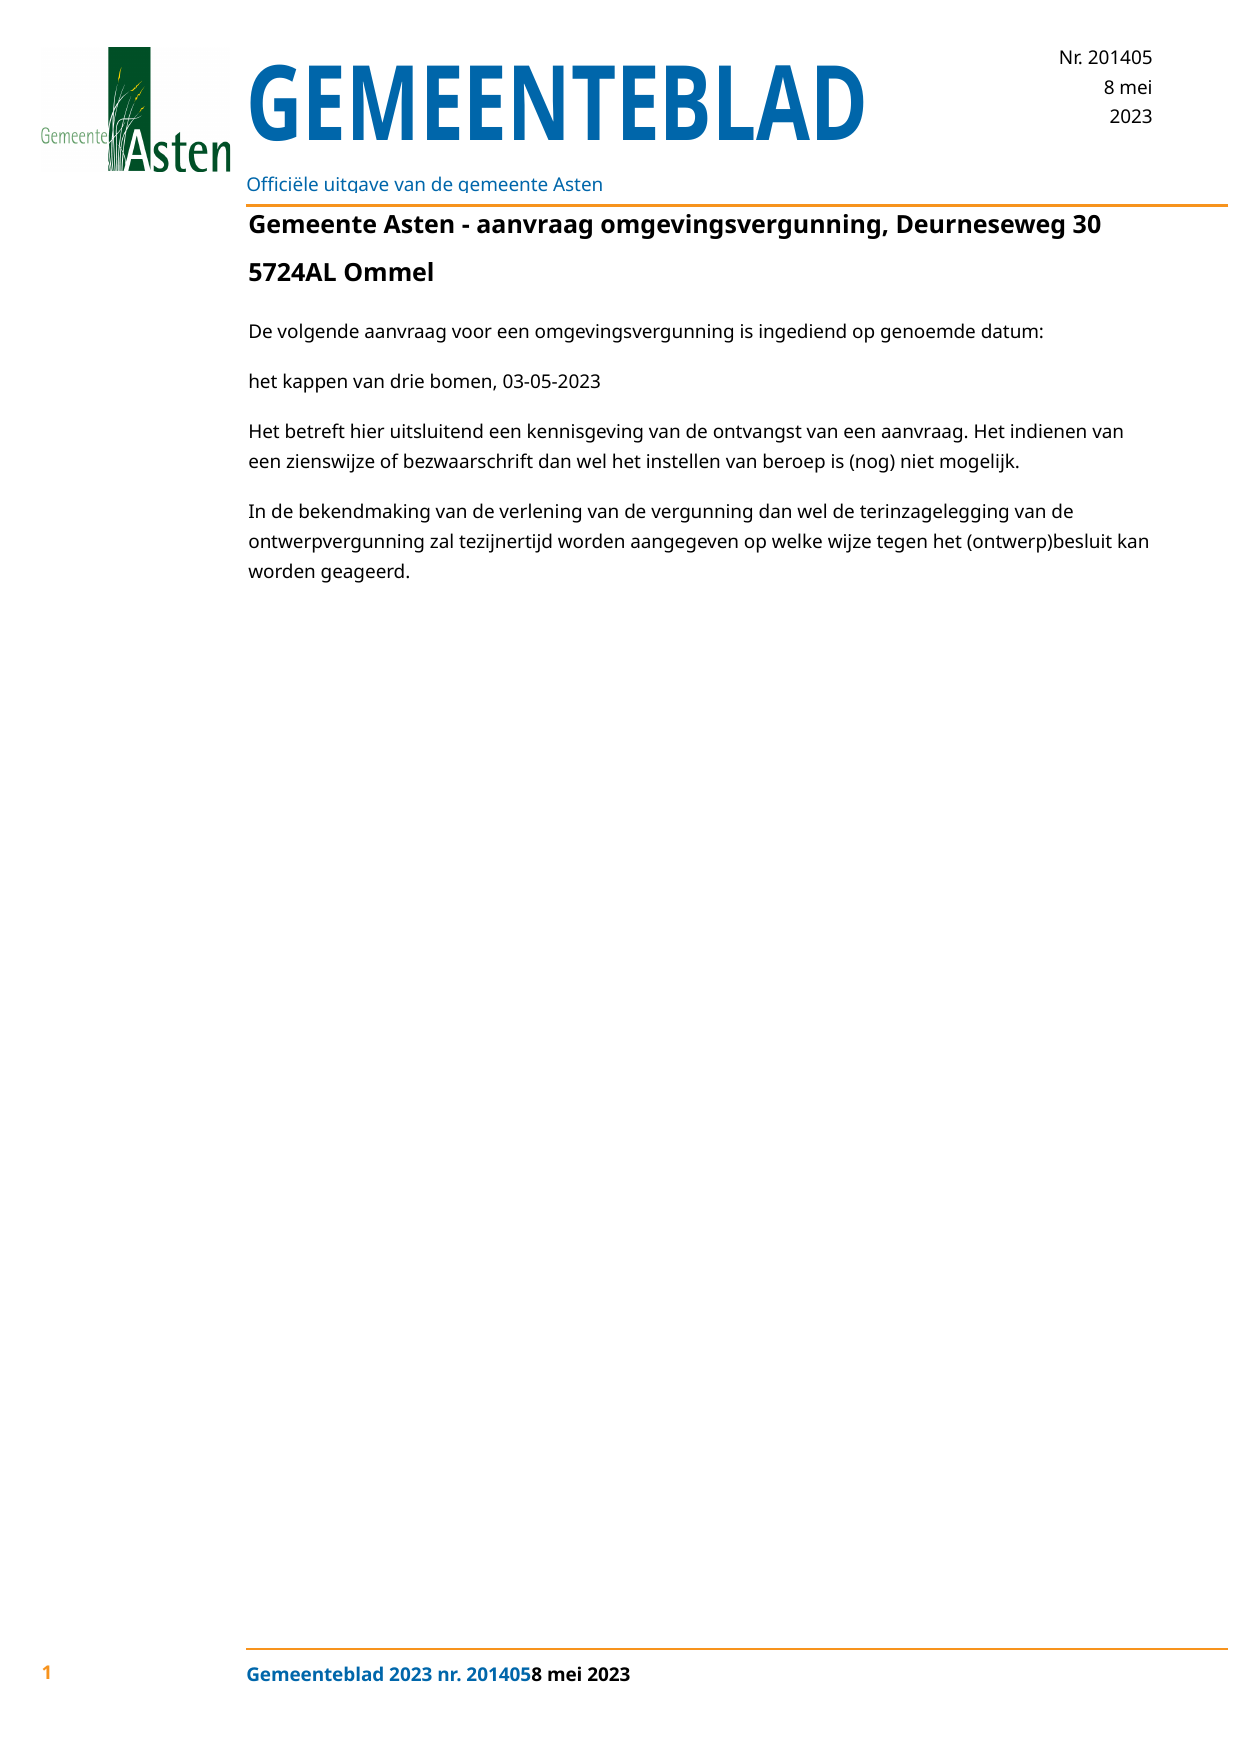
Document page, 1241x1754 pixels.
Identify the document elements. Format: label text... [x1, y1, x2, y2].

text het kappen van drie bomen, 03-05-2023 [248, 368, 1152, 394]
picture [41, 47, 231, 172]
text Het betreft hier uitsluitend een kennisgeving van de ontvangst van een aanvraag. Het indienen van een zienswijze of bezwaarschrift dan wel het instellen van beroep is (nog) niet mogelijk. [248, 419, 1152, 474]
text In de bekendmaking van de verlening van de vergunning dan wel de terinzagelegging van de ontwerpvergunning zal tezijnertijd worden aangegeven op welke wijze tegen het (ontwerp)besluit kan worden geageerd. [248, 499, 1152, 584]
text De volgende aanvraag voor een omgevingsvergunning is ingediend op genoemde datum: [248, 318, 1152, 344]
text Gemeente Asten - aanvraag omgevingsvergunning, Deurneseweg 30 5724AL Ommel [248, 207, 1152, 288]
